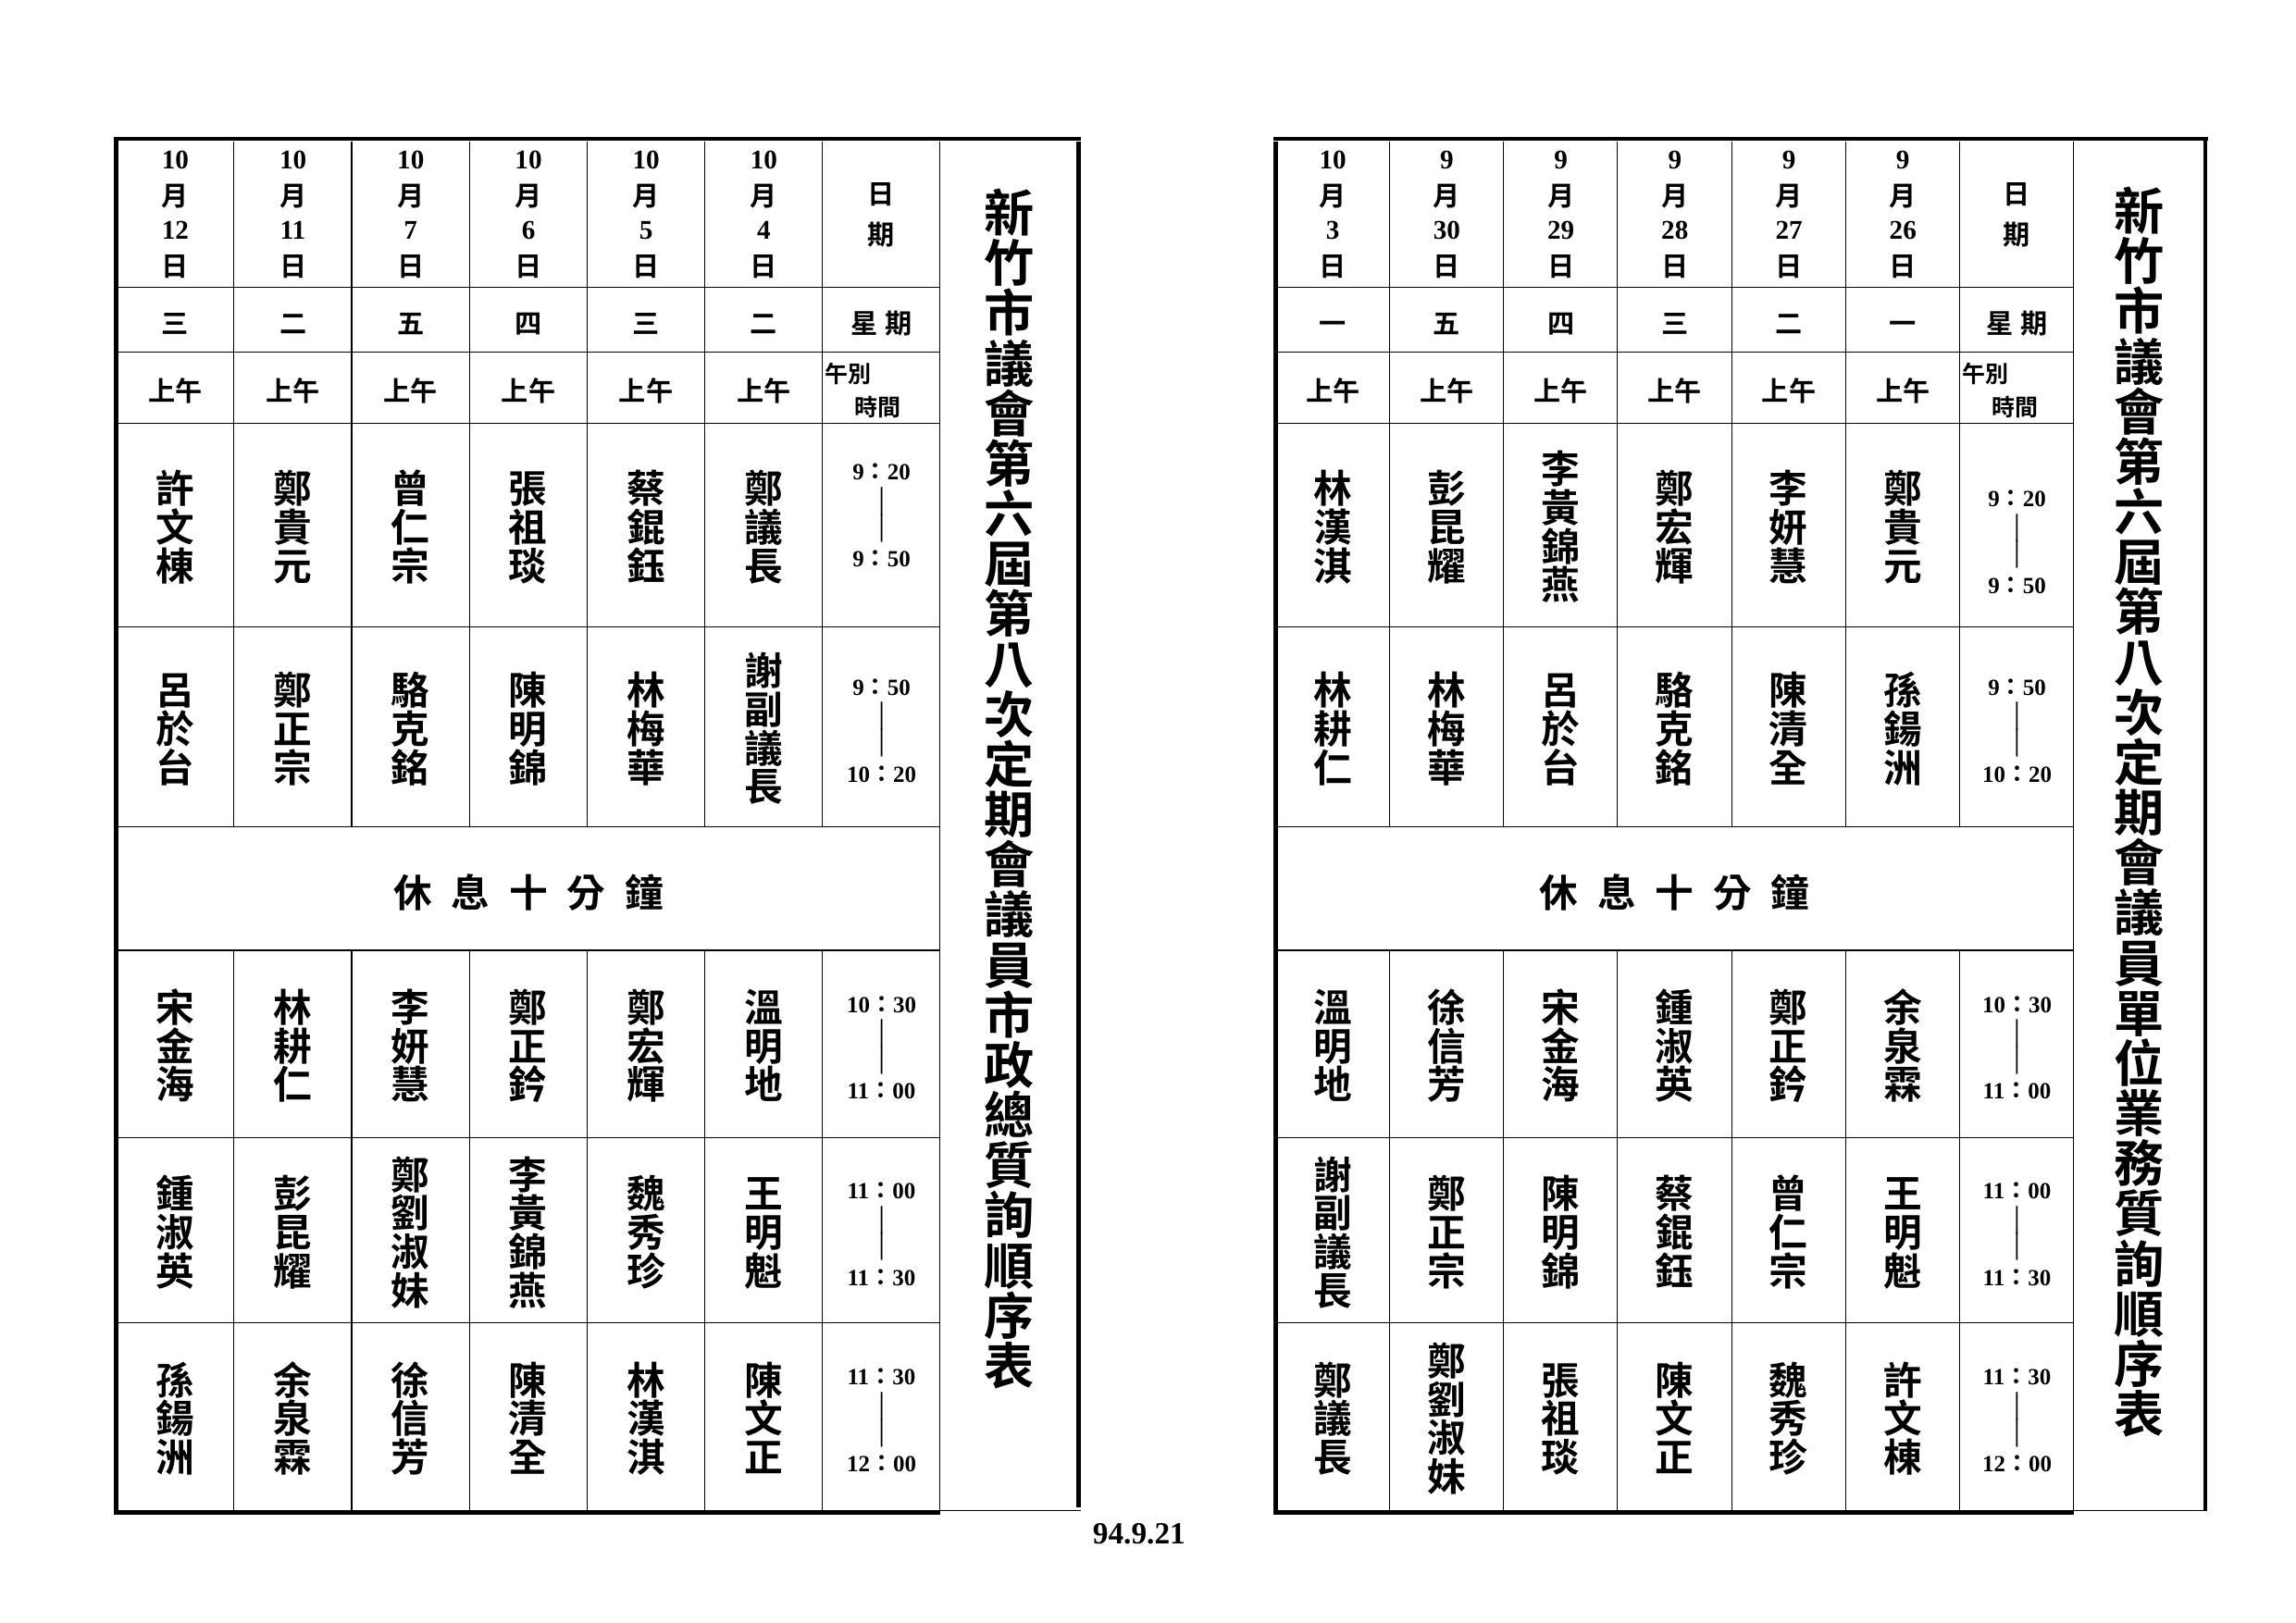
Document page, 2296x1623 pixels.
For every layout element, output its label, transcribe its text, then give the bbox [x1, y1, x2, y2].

table_cell 上午 [1390, 353, 1503, 423]
table_cell 休 息 十 分 鐘 [118, 827, 939, 949]
table_cell 張祖琰 [1504, 1323, 1617, 1510]
table_cell 一 [1846, 288, 1959, 351]
table_cell 陳清全 [470, 1323, 587, 1510]
table_cell 徐信芳 [353, 1323, 469, 1510]
table_cell 11：30 │ │ 12：00 [1960, 1323, 2073, 1510]
table_header [1079, 137, 1275, 1510]
table_cell 陳文正 [705, 1323, 822, 1510]
table_cell 曾仁宗 [1732, 1138, 1845, 1322]
table_cell 鄭宏輝 [1618, 424, 1731, 626]
table_cell 午別 時間 [823, 353, 939, 423]
table_cell 鄭貴元 [1846, 424, 1959, 626]
table_cell 上午 [1278, 353, 1389, 423]
table_cell 鄭議長 [705, 424, 822, 626]
table_cell 林漢淇 [588, 1323, 704, 1510]
table_header 9 月 29 日 [1504, 141, 1617, 287]
table_header 新竹市議會第六屆第八次定期會議員市政總質詢順序表 [940, 141, 1079, 1510]
table_cell 王明魁 [705, 1138, 822, 1322]
table_cell 魏秀珍 [1732, 1323, 1845, 1510]
table_cell 余泉霖 [1846, 951, 1959, 1137]
table_cell 星 期 [823, 288, 939, 351]
table_cell 上午 [234, 353, 351, 423]
table_cell 二 [705, 288, 822, 351]
table_cell 午別 時間 [1960, 353, 2073, 423]
table_cell 蔡錕鈺 [1618, 1138, 1731, 1322]
table_cell 徐信芳 [1390, 951, 1503, 1137]
table_cell 上午 [1618, 353, 1731, 423]
table_cell 9：50 │ │ 10：20 [1960, 627, 2073, 825]
table_cell 上午 [1504, 353, 1617, 423]
table_cell 余泉霖 [234, 1323, 351, 1510]
table_cell 林耕仁 [1278, 627, 1389, 825]
table_cell 五 [353, 288, 469, 351]
table_cell 10：30 │ │ 11：00 [1960, 951, 2073, 1137]
table_cell 宋金海 [1504, 951, 1617, 1137]
table_cell 陳明錦 [470, 627, 587, 825]
text 94.9.21 [109, 1515, 2226, 1550]
table_cell 鄭正鈐 [470, 951, 587, 1137]
table_cell 謝副議長 [705, 627, 822, 825]
table_cell 11：00 │ │ 11：30 [1960, 1138, 2073, 1322]
table_cell 星 期 [1960, 288, 2073, 351]
table_cell 孫鍚洲 [118, 1323, 233, 1510]
table_cell 四 [1504, 288, 1617, 351]
table_cell 三 [588, 288, 704, 351]
table_cell 孫鍚洲 [1846, 627, 1959, 825]
table_cell 鍾淑英 [1618, 951, 1731, 1137]
table_header 9 月 27 日 [1732, 141, 1845, 287]
table_cell 陳文正 [1618, 1323, 1731, 1510]
table_cell 鄭正宗 [234, 627, 351, 825]
table_cell 三 [118, 288, 233, 351]
table_cell 上午 [705, 353, 822, 423]
table_header 10 月 4 日 [705, 141, 822, 287]
table_cell 上午 [1846, 353, 1959, 423]
table_cell 五 [1390, 288, 1503, 351]
table_cell 蔡錕鈺 [588, 424, 704, 626]
table_header 10 月 5 日 [588, 141, 704, 287]
table_cell 陳明錦 [1504, 1138, 1617, 1322]
table_cell 呂於台 [118, 627, 233, 825]
table_cell 曾仁宗 [353, 424, 469, 626]
table_cell 上午 [1732, 353, 1845, 423]
table_cell 林梅華 [1390, 627, 1503, 825]
table_cell 李妍慧 [353, 951, 469, 1137]
table_cell 彭昆耀 [234, 1138, 351, 1322]
table_cell 陳清全 [1732, 627, 1845, 825]
table_cell 彭昆耀 [1390, 424, 1503, 626]
table_cell 上午 [353, 353, 469, 423]
table_cell 林漢淇 [1278, 424, 1389, 626]
table_header 9 月 30 日 [1390, 141, 1503, 287]
table_cell 四 [470, 288, 587, 351]
table_cell 林梅華 [588, 627, 704, 825]
table_cell 鄭貴元 [234, 424, 351, 626]
table_cell 三 [1618, 288, 1731, 351]
table_cell 魏秀珍 [588, 1138, 704, 1322]
table_header 10 月 7 日 [353, 141, 469, 287]
table_cell 鄭正鈐 [1732, 951, 1845, 1137]
table_header 日 期 [1960, 141, 2073, 287]
table_cell 一 [1278, 288, 1389, 351]
table_cell 鄭宏輝 [588, 951, 704, 1137]
table_cell 許文棟 [118, 424, 233, 626]
table_header 日 期 [823, 141, 939, 287]
table_cell 駱克銘 [1618, 627, 1731, 825]
table_cell 鄭劉淑妹 [1390, 1323, 1503, 1510]
table_cell 二 [234, 288, 351, 351]
table_header 新竹市議會第六屆第八次定期會議員單位業務質詢順序表 [2074, 141, 2203, 1510]
table_header 10 月 11 日 [234, 141, 352, 287]
table_cell 9：20 │ │ 9：50 [823, 424, 939, 626]
table_cell 宋金海 [118, 951, 233, 1137]
table_cell 9：20 │ │ 9：50 [1960, 424, 2073, 626]
table_cell 上午 [588, 353, 704, 423]
table_cell 張祖琰 [470, 424, 587, 626]
table_cell 10：30 │ │ 11：00 [823, 951, 939, 1137]
table_header 10 月 12 日 [118, 141, 233, 287]
table_header 10 月 3 日 [1278, 141, 1389, 287]
table_cell 溫明地 [705, 951, 822, 1137]
table_cell 鄭劉淑妹 [353, 1138, 469, 1322]
table_cell 溫明地 [1278, 951, 1389, 1137]
table_cell 呂於台 [1504, 627, 1617, 825]
table_cell 王明魁 [1846, 1138, 1959, 1322]
table_cell 駱克銘 [353, 627, 469, 825]
table_cell 9：50 │ │ 10：20 [823, 627, 939, 825]
table_cell 11：00 │ │ 11：30 [823, 1138, 939, 1322]
table_header 10 月 6 日 [470, 141, 587, 287]
table_header 9 月 26 日 [1846, 141, 1959, 287]
table_cell 上午 [118, 353, 233, 423]
table_cell 11：30 │ │ 12：00 [823, 1323, 939, 1510]
table_cell 二 [1732, 288, 1845, 351]
table_cell 謝副議長 [1278, 1138, 1389, 1322]
table_cell 李妍慧 [1732, 424, 1845, 626]
table_cell 林耕仁 [234, 951, 351, 1137]
table_cell 李黃錦燕 [470, 1138, 587, 1322]
table_cell 許文棟 [1846, 1323, 1959, 1510]
table_cell 休 息 十 分 鐘 [1278, 827, 2073, 949]
table_cell 鄭議長 [1278, 1323, 1389, 1510]
table_header 9 月 28 日 [1618, 141, 1731, 287]
table_cell 鍾淑英 [118, 1138, 233, 1322]
table_cell 鄭正宗 [1390, 1138, 1503, 1322]
table_cell 上午 [470, 353, 587, 423]
table_cell 李黃錦燕 [1504, 424, 1617, 626]
